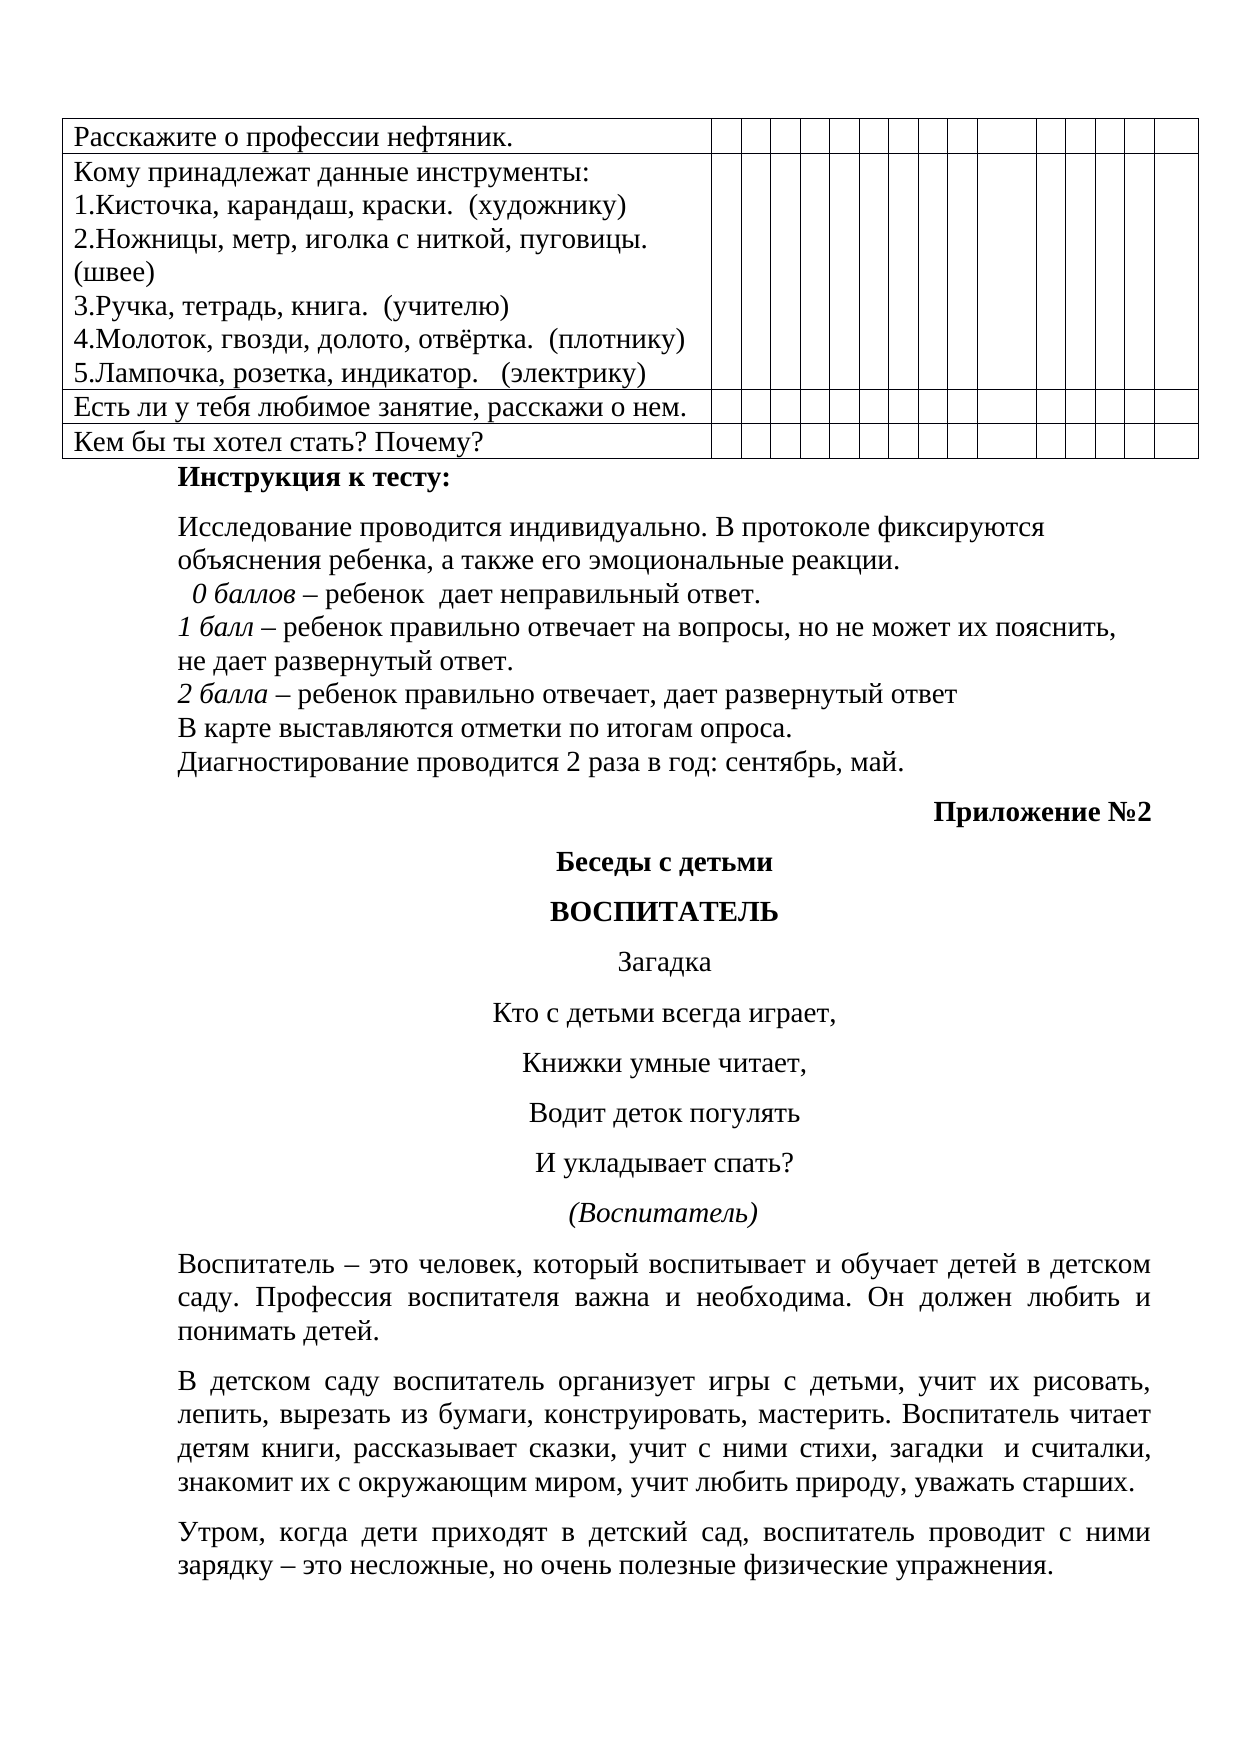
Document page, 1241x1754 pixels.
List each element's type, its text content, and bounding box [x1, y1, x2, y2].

table_cell [1037, 154, 1065, 388]
text Приложение №2 [177, 794, 1152, 827]
table_cell [771, 424, 800, 458]
table_cell [889, 390, 918, 423]
table_cell [1096, 119, 1124, 153]
table_cell [919, 154, 947, 388]
table_cell [1096, 424, 1124, 458]
table_cell [1155, 119, 1198, 153]
table_cell [801, 119, 829, 153]
table_cell [771, 390, 800, 423]
table_cell [771, 154, 800, 388]
table_cell [948, 154, 977, 388]
table_cell [1066, 390, 1095, 423]
table_cell [978, 424, 1036, 458]
table_cell [771, 119, 800, 153]
table_cell [860, 119, 888, 153]
table_cell [889, 154, 918, 388]
table_cell Кем бы ты хотел стать? Почему? [63, 424, 711, 458]
table_cell [801, 390, 829, 423]
table_cell [742, 424, 770, 458]
text 1 балл – ребенок правильно отвечает на вопросы, но не может их пояснить, не дает развернутый ответ. 2 балла – ребенок правильно отвечает, дает развернутый ответ В карте выставляются отметки по итогам опроса. [177, 609, 1152, 744]
text Диагностирование проводится 2 раза в год: сентябрь, май. [177, 744, 1152, 777]
text Воспитатель – это человек, который воспитывает и обучает детей в детском саду. Профессия воспитателя важна и необходима. Он должен любить и понимать детей. [177, 1246, 1152, 1346]
table_cell [1096, 390, 1124, 423]
table_cell [1125, 390, 1154, 423]
table_cell Есть ли у тебя любимое занятие, расскажи о нем. [63, 390, 711, 423]
table_cell [978, 390, 1036, 423]
table_cell [1037, 119, 1065, 153]
table_cell [1125, 424, 1154, 458]
table_cell [742, 154, 770, 388]
table_cell Кому принадлежат данные инструменты: 1.Кисточка, карандаш, краски. (художнику) 2.Ножницы, метр, иголка с ниткой, пуговицы. (швее) 3.Ручка, тетрадь, книга. (учителю) 4.Молоток, гвозди, долото, отвёртка. (плотнику) 5.Лампочка, розетка, индикатор. (электрику) [63, 154, 711, 388]
table_cell [948, 119, 977, 153]
text (Воспитатель) [177, 1196, 1152, 1229]
table_cell [1037, 390, 1065, 423]
table_cell [1066, 154, 1095, 388]
text Загадка [177, 944, 1152, 978]
text Утром, когда дети приходят в детский сад, воспитатель проводит с ними зарядку – это несложные, но очень полезные физические упражнения. [177, 1514, 1152, 1581]
table_cell [1125, 154, 1154, 388]
table_cell [948, 390, 977, 423]
table_cell [830, 119, 859, 153]
table_cell [919, 424, 947, 458]
table_cell [860, 154, 888, 388]
text 0 баллов – ребенок дает неправильный ответ. [177, 576, 1152, 609]
table_cell [712, 119, 741, 153]
table_cell [889, 119, 918, 153]
table_cell [1037, 424, 1065, 458]
text Беседы с детьми [177, 844, 1152, 878]
text И укладывает спать? [177, 1145, 1152, 1179]
table_cell [919, 390, 947, 423]
table_cell [742, 390, 770, 423]
table_cell [1155, 154, 1198, 388]
table_cell [712, 424, 741, 458]
table_cell [830, 424, 859, 458]
table_cell [1066, 119, 1095, 153]
table_cell [1155, 390, 1198, 423]
text Инструкция к тесту: [177, 459, 1152, 492]
table_cell [830, 154, 859, 388]
table_cell [712, 154, 741, 388]
table_cell [978, 119, 1036, 153]
table_cell [919, 119, 947, 153]
text Исследование проводится индивидуально. В протоколе фиксируются объяснения ребенка, а также его эмоциональные реакции. [177, 509, 1152, 576]
table_cell [978, 154, 1036, 388]
table_cell [801, 154, 829, 388]
table_cell [860, 424, 888, 458]
text В детском саду воспитатель организует игры с детьми, учит их рисовать, лепить, вырезать из бумаги, конструировать, мастерить. Воспитатель читает детям книги, рассказывает сказки, учит с ними стихи, загадки и считалки, знакомит их с окружающим миром, учит любить природу, уважать старших. [177, 1363, 1152, 1497]
table_cell [1066, 424, 1095, 458]
table_cell [1155, 424, 1198, 458]
table_cell [889, 424, 918, 458]
table_cell [801, 424, 829, 458]
table_cell [1125, 119, 1154, 153]
text Книжки умные читает, [177, 1045, 1152, 1078]
table_cell [948, 424, 977, 458]
table_cell [712, 390, 741, 423]
text Кто с детьми всегда играет, [177, 995, 1152, 1028]
table_cell [742, 119, 770, 153]
table_cell [1096, 154, 1124, 388]
text Водит деток погулять [177, 1095, 1152, 1129]
table_cell Расскажите о профессии нефтяник. [63, 119, 711, 153]
table_cell [860, 390, 888, 423]
table_cell [830, 390, 859, 423]
text ВОСПИТАТЕЛЬ [177, 894, 1152, 928]
